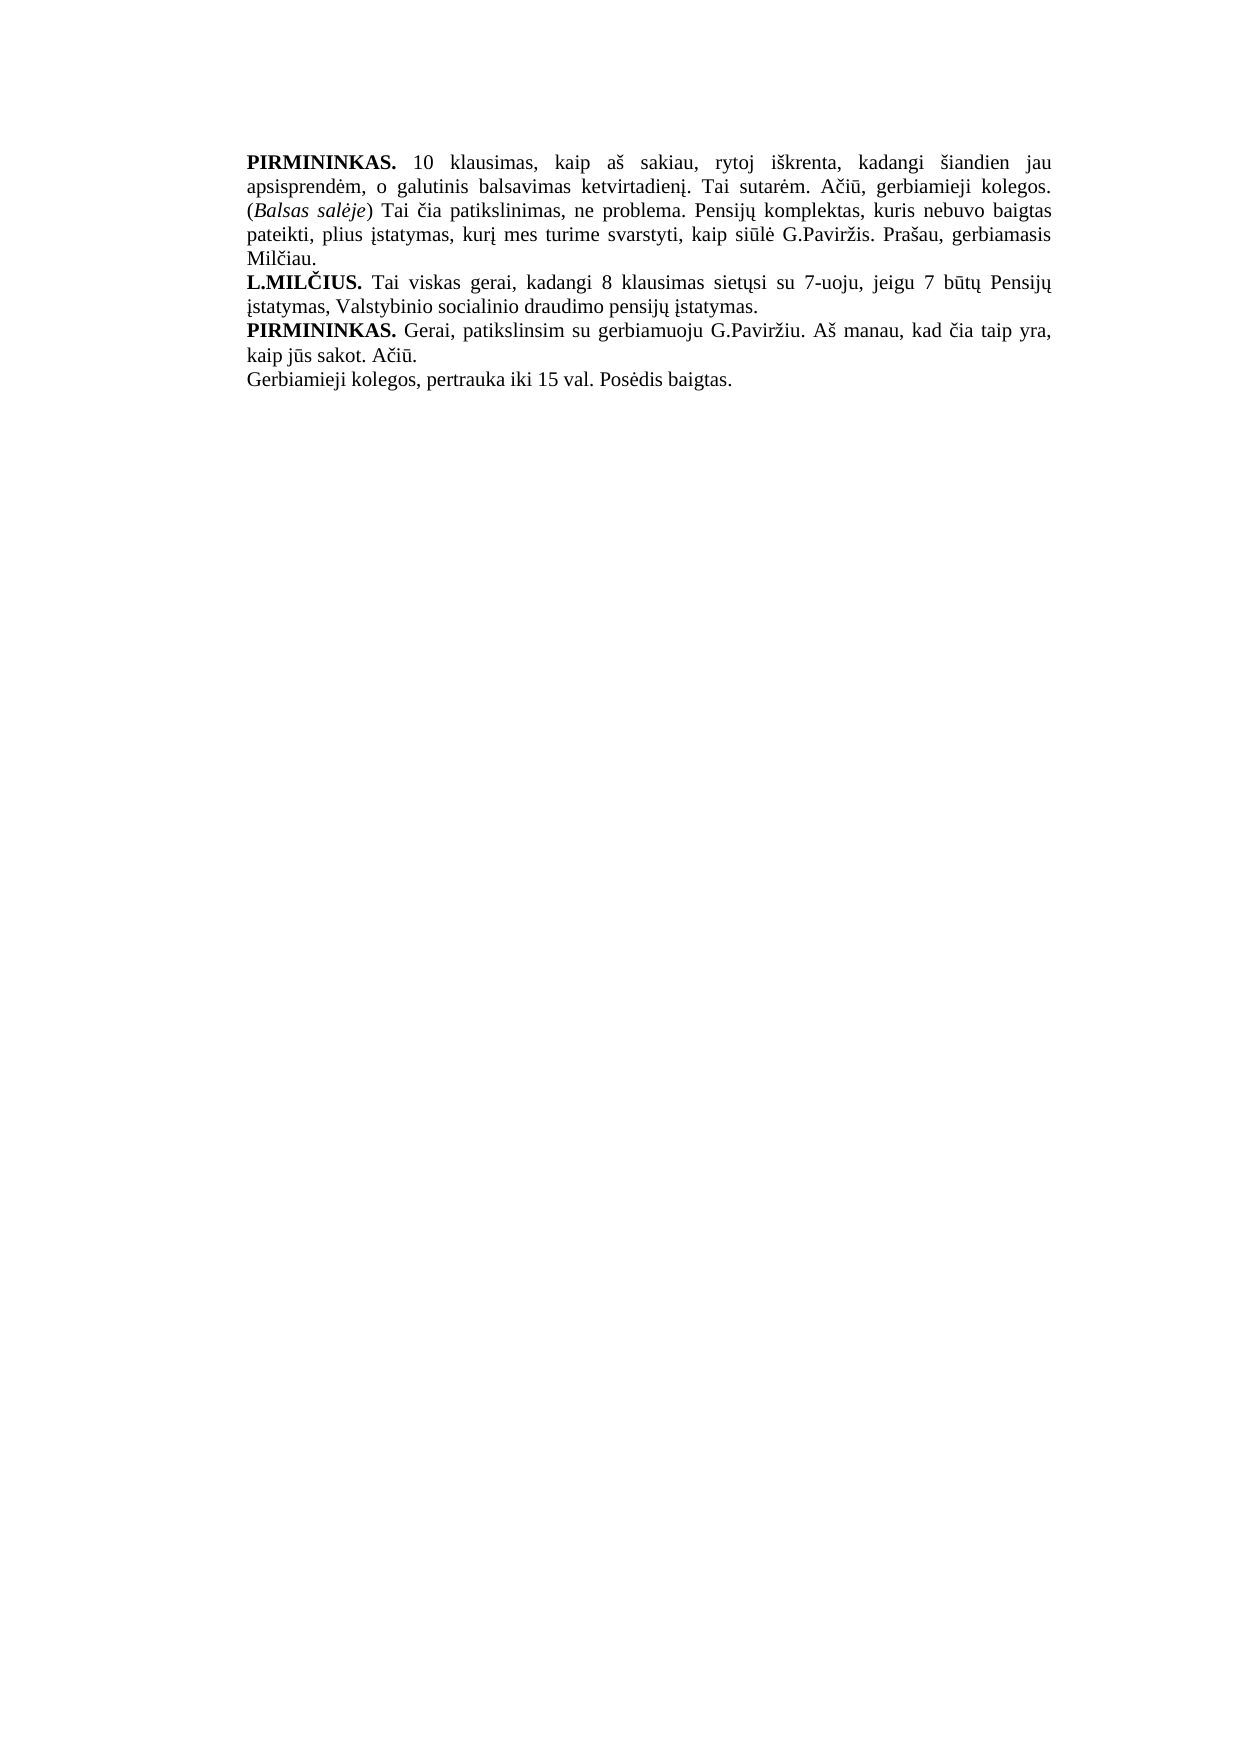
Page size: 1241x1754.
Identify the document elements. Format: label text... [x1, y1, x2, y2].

text PIRMININKAS. 10 klausimas, kaip aš sakiau, rytoj iškrenta, kadangi šiandien jau apsisprendėm, o galutinis balsavimas ketvirtadienį. Tai sutarėm. Ačiū, gerbiamieji kolegos. (Balsas salėje) Tai čia patikslinimas, ne problema. Pensijų komplektas, kuris nebuvo baigtas pateikti, plius įstatymas, kurį mes turime svarstyti, kaip siūlė G.Paviržis. Prašau, gerbiamasis Milčiau. [247, 150, 1053, 270]
text L.MILČIUS. Tai viskas gerai, kadangi 8 klausimas sietųsi su 7-uoju, jeigu 7 būtų Pensijų įstatymas, Valstybinio socialinio draudimo pensijų įstatymas. [247, 270, 1053, 318]
text PIRMININKAS. Gerai, patikslinsim su gerbiamuoju G.Paviržiu. Aš manau, kad čia taip yra, kaip jūs sakot. Ačiū. [247, 318, 1053, 367]
text Gerbiamieji kolegos, pertrauka iki 15 val. Posėdis baigtas. [247, 367, 1053, 391]
